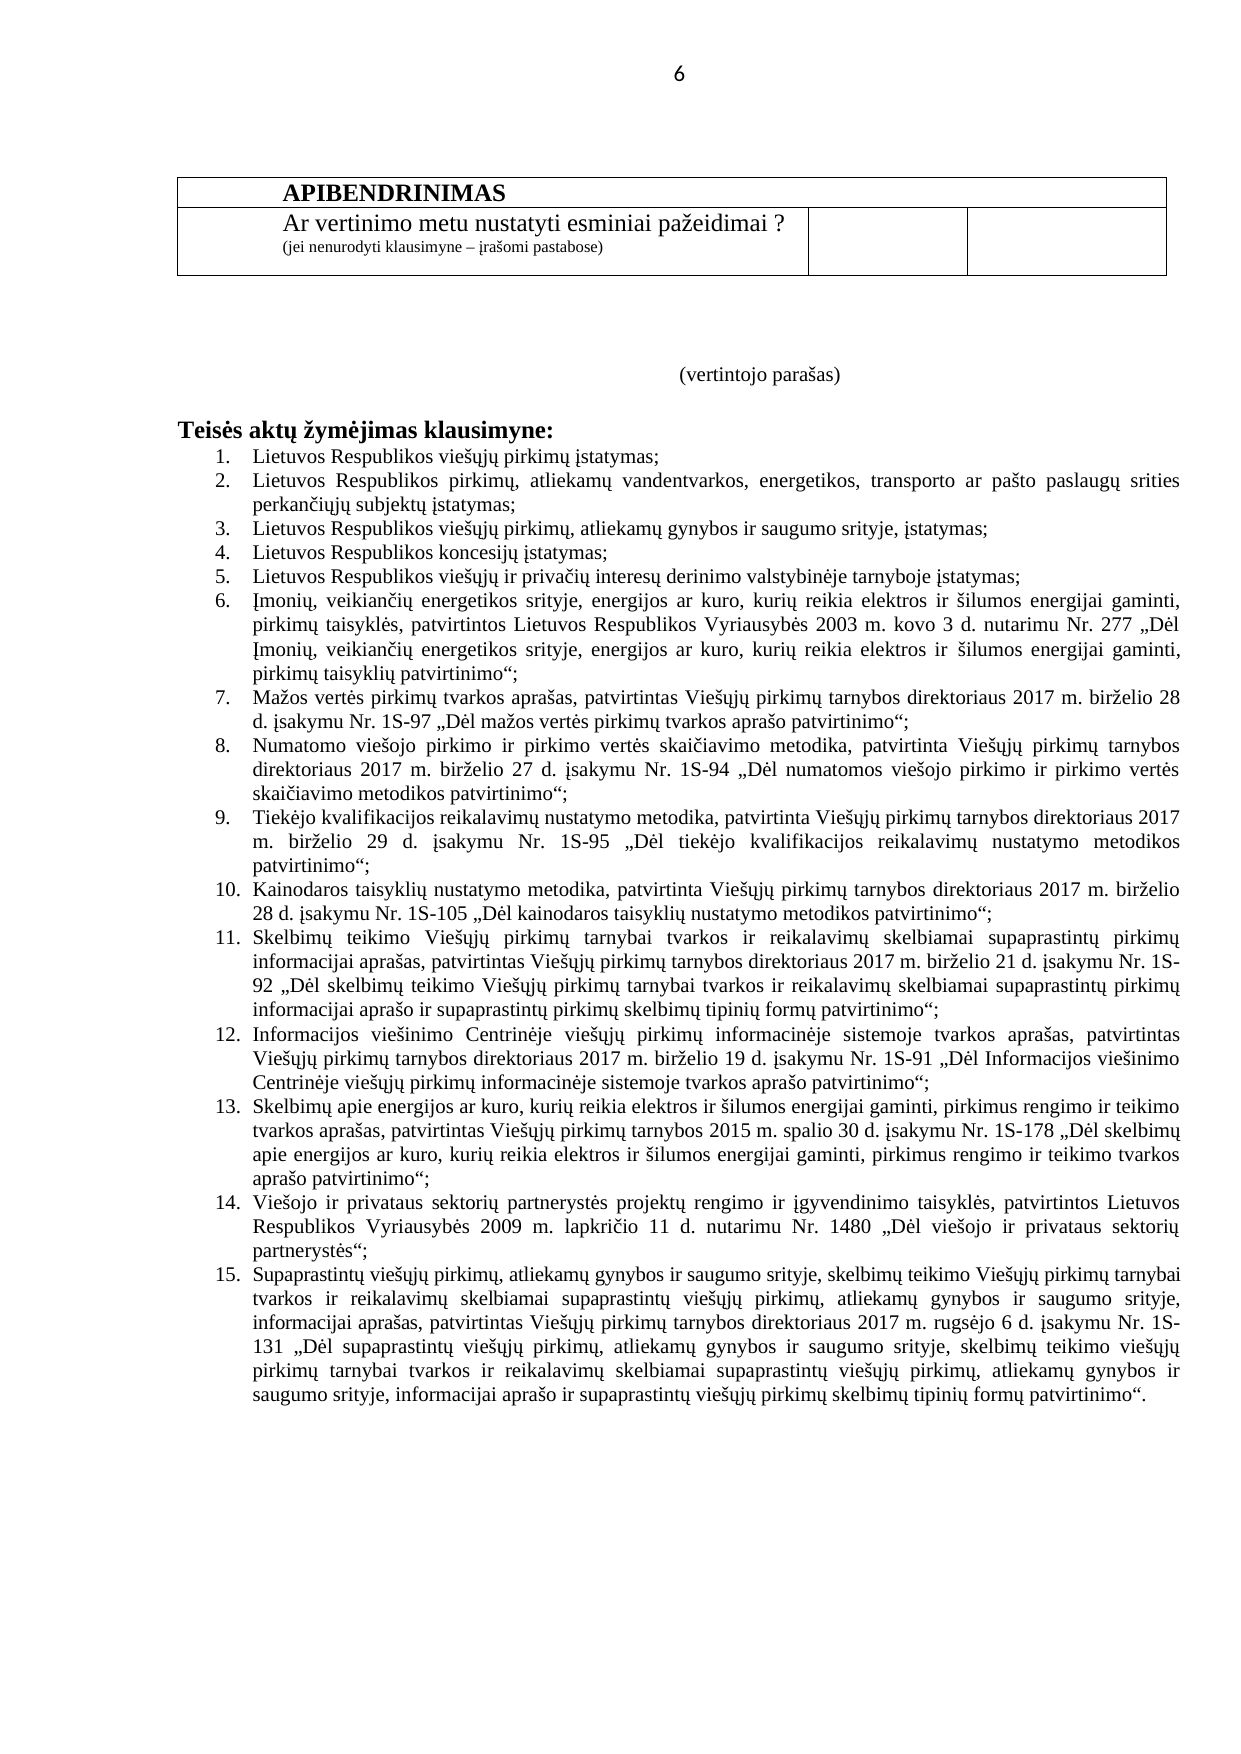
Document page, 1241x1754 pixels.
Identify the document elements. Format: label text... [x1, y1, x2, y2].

text Teisės aktų žymėjimas klausimyne: [177, 415, 1181, 444]
text 9. Tiekėjo kvalifikacijos reikalavimų nustatymo metodika, patvirtinta Viešųjų pirkimų tarnybos direktoriaus 2017 m. birželio 29 d. įsakymu Nr. 1S-95 „Dėl tiekėjo kvalifikacijos reikalavimų nustatymo metodikos patvirtinimo“; [215, 805, 1181, 877]
table_cell [809, 208, 967, 275]
table_cell APIBENDRINIMAS [271, 178, 809, 207]
text 11. Skelbimų teikimo Viešųjų pirkimų tarnybai tvarkos ir reikalavimų skelbiamai supaprastintų pirkimų informacijai aprašas, patvirtintas Viešųjų pirkimų tarnybos direktoriaus 2017 m. birželio 21 d. įsakymu Nr. 1S-92 „Dėl skelbimų teikimo Viešųjų pirkimų tarnybai tvarkos ir reikalavimų skelbiamai supaprastintų pirkimų informacijai aprašo ir supaprastintų pirkimų skelbimų tipinių formų patvirtinimo“; [215, 925, 1181, 1021]
table_cell [809, 178, 968, 207]
text 2. Lietuvos Respublikos pirkimų, atliekamų vandentvarkos, energetikos, transporto ar pašto paslaugų srities perkančiųjų subjektų įstatymas; [215, 468, 1181, 516]
text 3. Lietuvos Respublikos viešųjų pirkimų, atliekamų gynybos ir saugumo srityje, įstatymas; [215, 516, 1181, 540]
text 15. Supaprastintų viešųjų pirkimų, atliekamų gynybos ir saugumo srityje, skelbimų teikimo Viešųjų pirkimų tarnybai tvarkos ir reikalavimų skelbiamai supaprastintų viešųjų pirkimų, atliekamų gynybos ir saugumo srityje, informacijai aprašas, patvirtintas Viešųjų pirkimų tarnybos direktoriaus 2017 m. rugsėjo 6 d. įsakymu Nr. 1S-131 „Dėl supaprastintų viešųjų pirkimų, atliekamų gynybos ir saugumo srityje, skelbimų teikimo viešųjų pirkimų tarnybai tvarkos ir reikalavimų skelbiamai supaprastintų viešųjų pirkimų, atliekamų gynybos ir saugumo srityje, informacijai aprašo ir supaprastintų viešųjų pirkimų skelbimų tipinių formų patvirtinimo“. [215, 1262, 1181, 1406]
table_cell [968, 208, 1166, 275]
table_cell [968, 178, 1166, 207]
text 4. Lietuvos Respublikos koncesijų įstatymas; [215, 540, 1181, 564]
table_cell [178, 208, 271, 275]
text (vertintojo parašas) [177, 362, 1181, 386]
table_cell [178, 178, 271, 207]
table_cell Ar vertinimo metu nustatyti esminiai pažeidimai ? (jei nenurodyti klausimyne – įrašomi pastabose) [271, 208, 808, 275]
text 7. Mažos vertės pirkimų tvarkos aprašas, patvirtintas Viešųjų pirkimų tarnybos direktoriaus 2017 m. birželio 28 d. įsakymu Nr. 1S-97 „Dėl mažos vertės pirkimų tvarkos aprašo patvirtinimo“; [215, 684, 1181, 733]
text 6. Įmonių, veikiančių energetikos srityje, energijos ar kuro, kurių reikia elektros ir šilumos energijai gaminti, pirkimų taisyklės, patvirtintos Lietuvos Respublikos Vyriausybės 2003 m. kovo 3 d. nutarimu Nr. 277 „Dėl Įmonių, veikiančių energetikos srityje, energijos ar kuro, kurių reikia elektros ir šilumos energijai gaminti, pirkimų taisyklių patvirtinimo“; [215, 588, 1181, 684]
text 8. Numatomo viešojo pirkimo ir pirkimo vertės skaičiavimo metodika, patvirtinta Viešųjų pirkimų tarnybos direktoriaus 2017 m. birželio 27 d. įsakymu Nr. 1S-94 „Dėl numatomos viešojo pirkimo ir pirkimo vertės skaičiavimo metodikos patvirtinimo“; [215, 733, 1181, 805]
text 13. Skelbimų apie energijos ar kuro, kurių reikia elektros ir šilumos energijai gaminti, pirkimus rengimo ir teikimo tvarkos aprašas, patvirtintas Viešųjų pirkimų tarnybos 2015 m. spalio 30 d. įsakymu Nr. 1S-178 „Dėl skelbimų apie energijos ar kuro, kurių reikia elektros ir šilumos energijai gaminti, pirkimus rengimo ir teikimo tvarkos aprašo patvirtinimo“; [215, 1094, 1181, 1190]
text 10. Kainodaros taisyklių nustatymo metodika, patvirtinta Viešųjų pirkimų tarnybos direktoriaus 2017 m. birželio 28 d. įsakymu Nr. 1S-105 „Dėl kainodaros taisyklių nustatymo metodikos patvirtinimo“; [215, 877, 1181, 925]
text 14. Viešojo ir privataus sektorių partnerystės projektų rengimo ir įgyvendinimo taisyklės, patvirtintos Lietuvos Respublikos Vyriausybės 2009 m. lapkričio 11 d. nutarimu Nr. 1480 „Dėl viešojo ir privataus sektorių partnerystės“; [215, 1190, 1181, 1262]
text 5. Lietuvos Respublikos viešųjų ir privačių interesų derinimo valstybinėje tarnyboje įstatymas; [215, 564, 1181, 588]
text 12. Informacijos viešinimo Centrinėje viešųjų pirkimų informacinėje sistemoje tvarkos aprašas, patvirtintas Viešųjų pirkimų tarnybos direktoriaus 2017 m. birželio 19 d. įsakymu Nr. 1S-91 „Dėl Informacijos viešinimo Centrinėje viešųjų pirkimų informacinėje sistemoje tvarkos aprašo patvirtinimo“; [215, 1021, 1181, 1094]
text 1. Lietuvos Respublikos viešųjų pirkimų įstatymas; [215, 444, 1181, 468]
